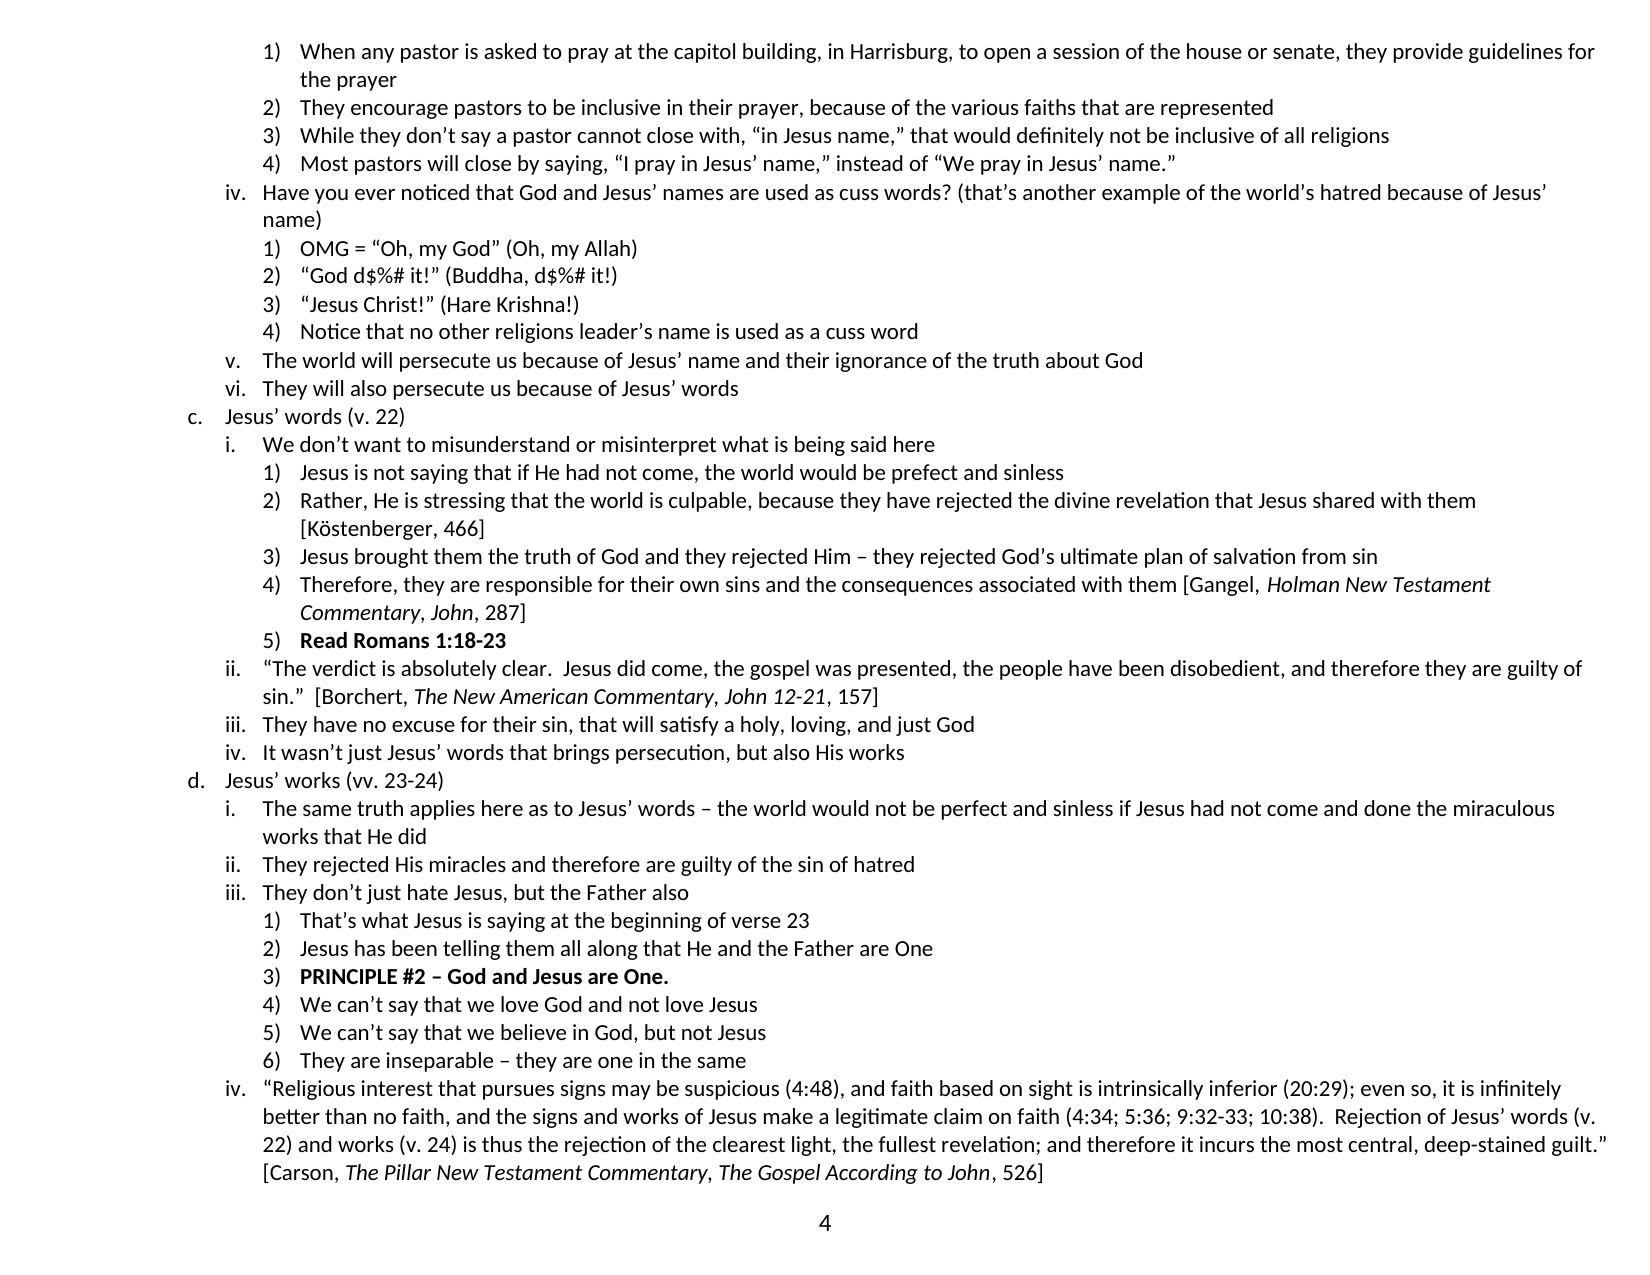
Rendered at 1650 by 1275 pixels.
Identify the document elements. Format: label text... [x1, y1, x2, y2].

list Jesus brought them the truth of God and they rejected Him – they rejected God’s ultimate plan of salvation from sin [262, 542, 1612, 570]
list Have you ever noticed that God and Jesus’ names are used as cuss words? (that’s another example of the world’s hatred because of Jesus’ name) [225, 178, 1612, 234]
list Jesus’ works (vv. 23-24) [187, 766, 1612, 794]
list That’s what Jesus is saying at the beginning of verse 23 [262, 906, 1612, 934]
list They rejected His miracles and therefore are guilty of the sin of hatred [225, 850, 1612, 878]
list It wasn’t just Jesus’ words that brings persecution, but also His works [225, 738, 1612, 766]
list They encourage pastors to be inclusive in their prayer, because of the various faiths that are represented [262, 93, 1612, 122]
list Therefore, they are responsible for their own sins and the consequences associated with them [Gangel, Holman New Testament Commentary, John, 287] [262, 570, 1612, 626]
list “The verdict is absolutely clear. Jesus did come, the gospel was presented, the people have been disobedient, and therefore they are guilty of sin.” [Borchert, The New American Commentary, John 12-21, 157] [225, 654, 1612, 710]
list “Religious interest that pursues signs may be suspicious (4:48), and faith based on sight is intrinsically inferior (20:29); even so, it is infinitely better than no faith, and the signs and works of Jesus make a legitimate claim on faith (4:34; 5:36; 9:32-33; 10:38). Rejection of Jesus’ words (v. 22) and works (v. 24) is thus the rejection of the clearest light, the fullest revelation; and therefore it incurs the most central, deep-stained guilt.” [Carson, The Pillar New Testament Commentary, The Gospel According to John, 526] [225, 1074, 1612, 1186]
list We can’t say that we believe in God, but not Jesus [262, 1018, 1612, 1046]
list “Jesus Christ!” (Hare Krishna!) [262, 290, 1612, 318]
list When any pastor is asked to pray at the capitol building, in Harrisburg, to open a session of the house or senate, they provide guidelines for the prayer [262, 37, 1612, 93]
list The same truth applies here as to Jesus’ words – the world would not be perfect and sinless if Jesus had not come and done the miraculous works that He did [225, 794, 1612, 850]
list While they don’t say a pastor cannot close with, “in Jesus name,” that would definitely not be inclusive of all religions [262, 122, 1612, 149]
list “God d$%# it!” (Buddha, d$%# it!) [262, 262, 1612, 290]
list Notice that no other religions leader’s name is used as a cuss word [262, 318, 1612, 346]
list They will also persecute us because of Jesus’ words [225, 374, 1612, 402]
list They are inseparable – they are one in the same [262, 1046, 1612, 1074]
list The world will persecute us because of Jesus’ name and their ignorance of the truth about God [225, 346, 1612, 374]
list Rather, He is stressing that the world is culpable, because they have rejected the divine revelation that Jesus shared with them [Köstenberger, 466] [262, 486, 1612, 542]
list Jesus has been telling them all along that He and the Father are One [262, 934, 1612, 962]
list Jesus’ words (v. 22) [187, 402, 1612, 430]
list Read Romans 1:18-23 [262, 626, 1612, 654]
list OMG = “Oh, my God” (Oh, my Allah) [262, 234, 1612, 262]
list We don’t want to misunderstand or misinterpret what is being said here [225, 430, 1612, 458]
list PRINCIPLE #2 – God and Jesus are One. [262, 962, 1612, 990]
list Most pastors will close by saying, “I pray in Jesus’ name,” instead of “We pray in Jesus’ name.” [262, 149, 1612, 178]
list We can’t say that we love God and not love Jesus [262, 990, 1612, 1018]
list Jesus is not saying that if He had not come, the world would be prefect and sinless [262, 458, 1612, 486]
list They have no excuse for their sin, that will satisfy a holy, loving, and just God [225, 710, 1612, 738]
list They don’t just hate Jesus, but the Father also [225, 878, 1612, 906]
